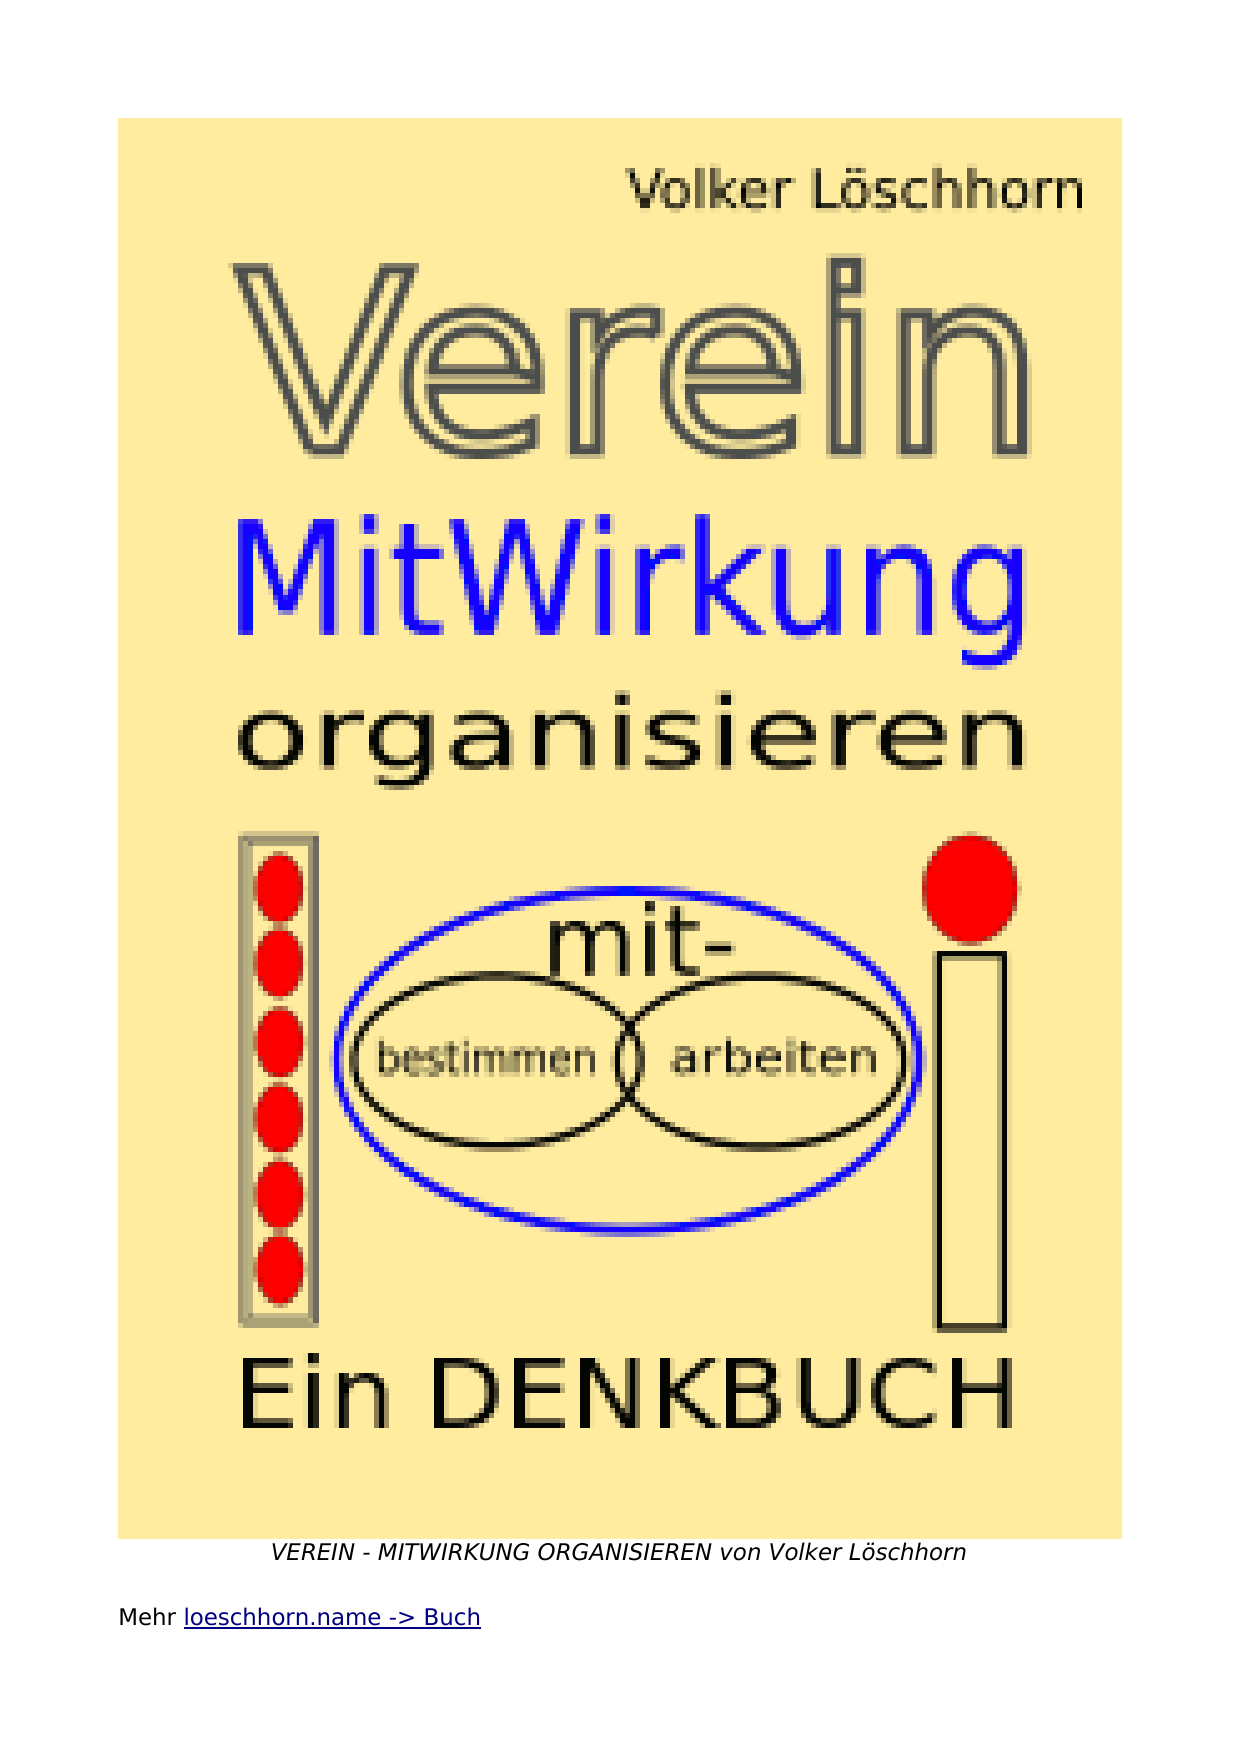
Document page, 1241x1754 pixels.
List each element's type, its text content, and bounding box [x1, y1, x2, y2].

text VEREIN - MITWIRKUNG ORGANISIEREN von Volker Löschhorn [118, 1539, 1122, 1565]
text Mehr loeschhorn.name -> Buch [118, 1604, 1122, 1631]
picture [118, 118, 1123, 1539]
